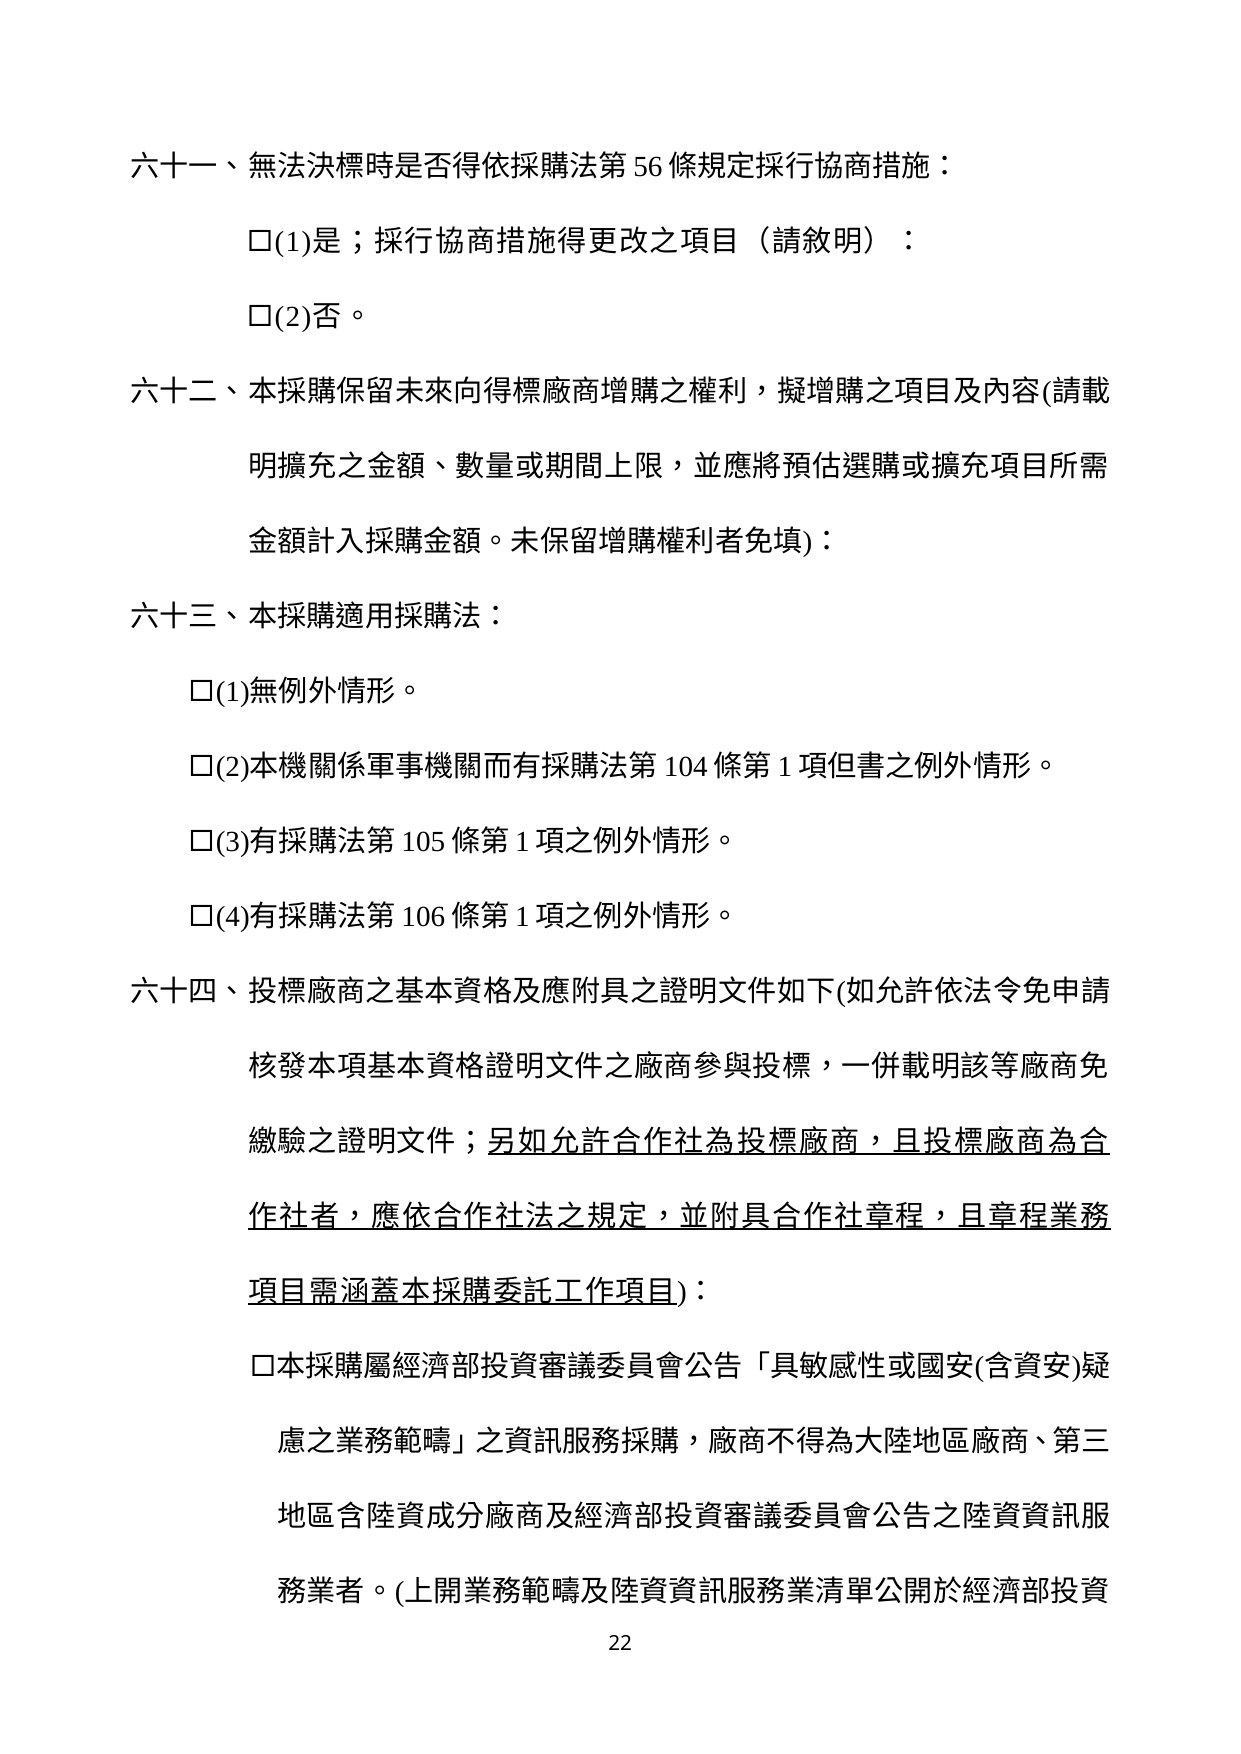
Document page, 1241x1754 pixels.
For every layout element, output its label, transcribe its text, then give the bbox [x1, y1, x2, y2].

text 本採購屬經濟部投資審議委員會公告「具敏感性或國安(含資安)疑慮之業務範疇」之資訊服務採購，廠商不得為大陸地區廠商、第三地區含陸資成分廠商及經濟部投資審議委員會公告之陸資資訊服務業者。(上開業務範疇及陸資資訊服務業清單公開於經濟部投資 [250, 1326, 1110, 1626]
text (1)是；採行協商措施得更改之項目（請敘明）： [247, 201, 1110, 276]
text (2)否。 [247, 276, 1110, 351]
text (2)本機關係軍事機關而有採購法第104條第1項但書之例外情形。 [130, 726, 1110, 801]
list 無法決標時是否得依採購法第56條規定採行協商措施： [130, 126, 1110, 201]
text (4)有採購法第106條第1項之例外情形。 [130, 876, 1110, 951]
list 投標廠商之基本資格及應附具之證明文件如下(如允許依法令免申請核發本項基本資格證明文件之廠商參與投標，一併載明該等廠商免繳驗之證明文件；另如允許合作社為投標廠商，且投標廠商為合作社者，應依合作社法之規定，並附具合作社章程，且章程業務項目需涵蓋本採購委託工作項目)： [130, 951, 1110, 1326]
list 本採購保留未來向得標廠商增購之權利，擬增購之項目及內容(請載明擴充之金額、數量或期間上限，並應將預估選購或擴充項目所需金額計入採購金額。未保留增購權利者免填)： [130, 351, 1110, 576]
list 本採購適用採購法： [130, 576, 1110, 651]
text (3)有採購法第105條第1項之例外情形。 [130, 801, 1110, 876]
text (1)無例外情形。 [130, 651, 1110, 726]
